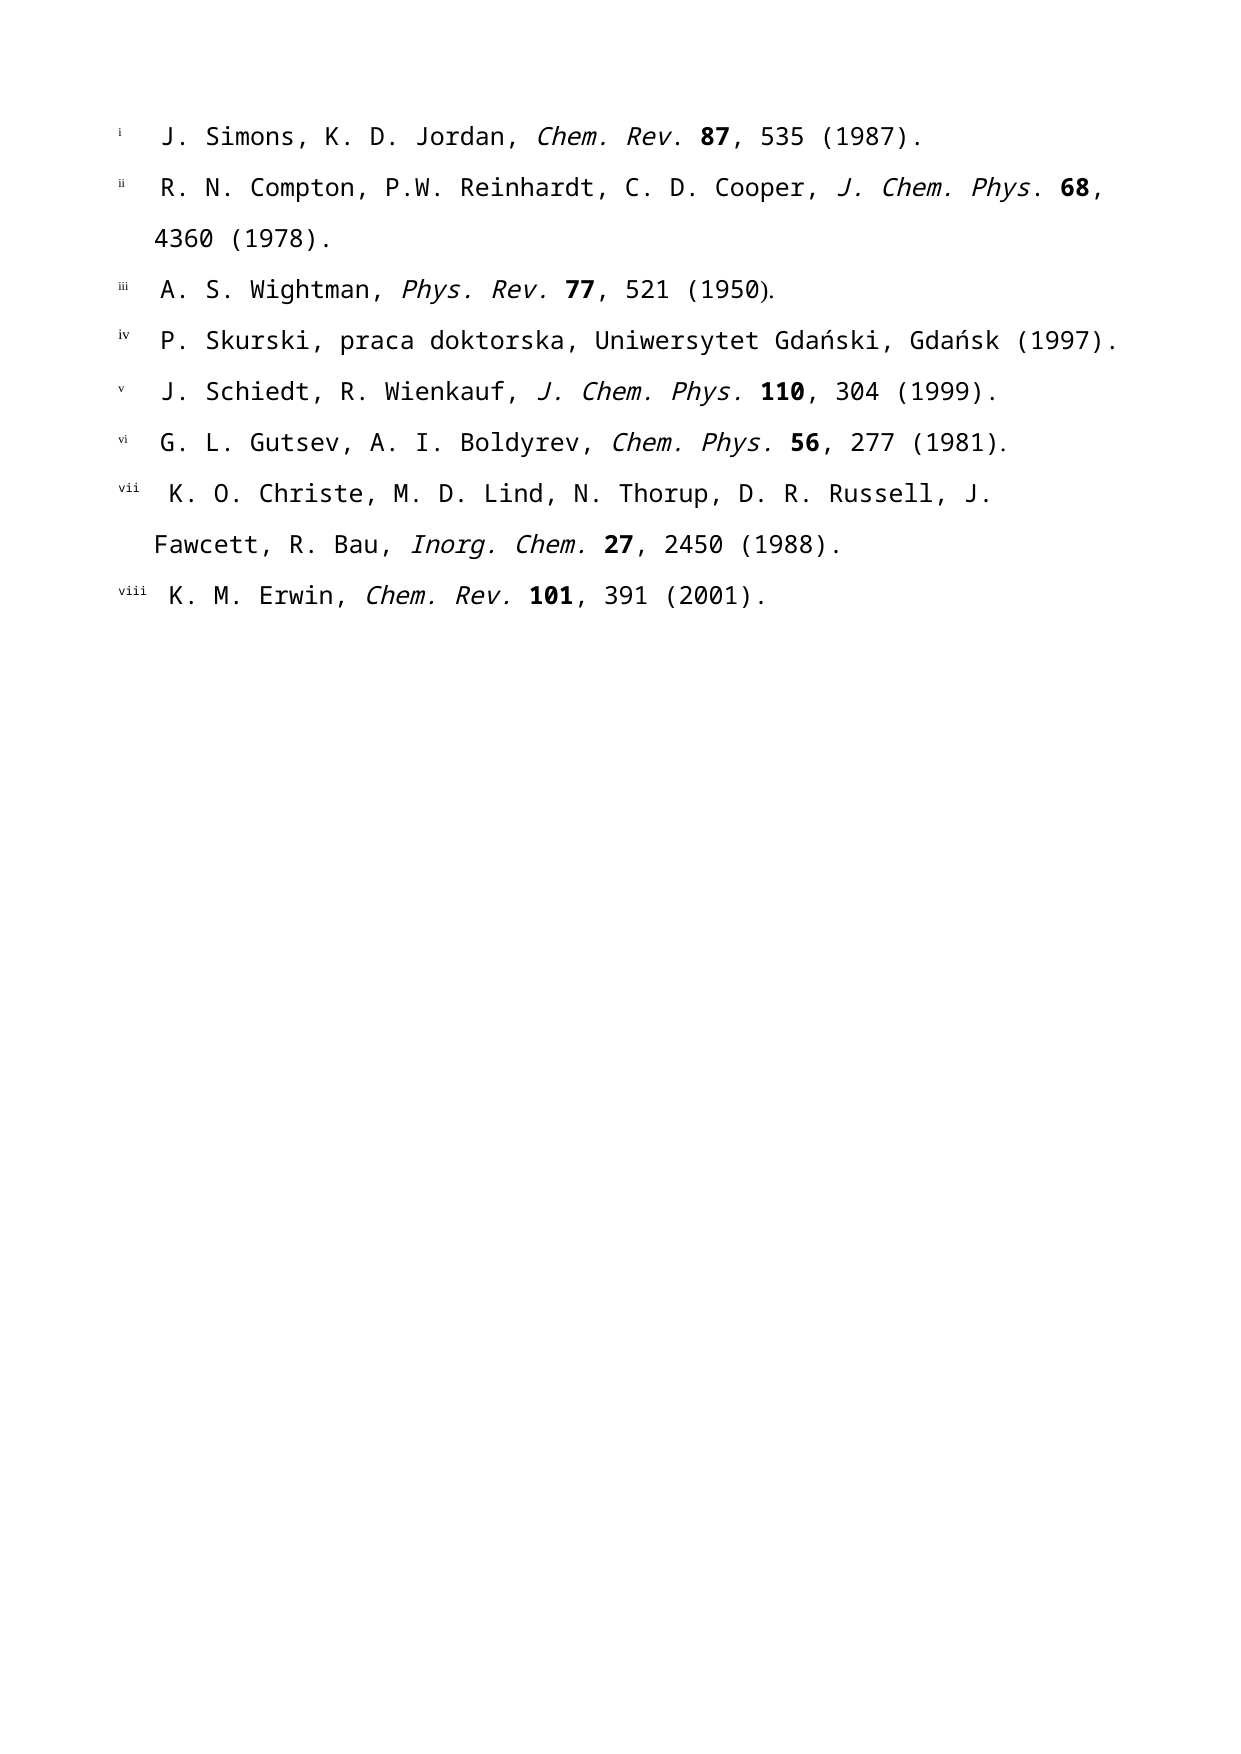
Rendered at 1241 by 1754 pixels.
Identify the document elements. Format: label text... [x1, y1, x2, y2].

text A. S. Wightman, Phys. Rev. 77, 521 (1950). [118, 271, 1122, 305]
text R. N. Compton, P.W. Reinhardt, C. D. Cooper, J. Chem. Phys. 68, 4360 (1978). [118, 169, 1122, 254]
text P. Skurski, praca doktorska, Uniwersytet Gdański, Gdańsk (1997). [118, 322, 1122, 356]
text J. Schiedt, R. Wienkauf, J. Chem. Phys. 110, 304 (1999). [118, 373, 1122, 407]
text G. L. Gutsev, A. I. Boldyrev, Chem. Phys. 56, 277 (1981). [118, 424, 1122, 458]
text K. O. Christe, M. D. Lind, N. Thorup, D. R. Russell, J. Fawcett, R. Bau, Inorg. Chem. 27, 2450 (1988). [118, 475, 1122, 561]
text K. M. Erwin, Chem. Rev. 101, 391 (2001). [118, 577, 1122, 612]
text J. Simons, K. D. Jordan, Chem. Rev. 87, 535 (1987). [118, 118, 1122, 152]
